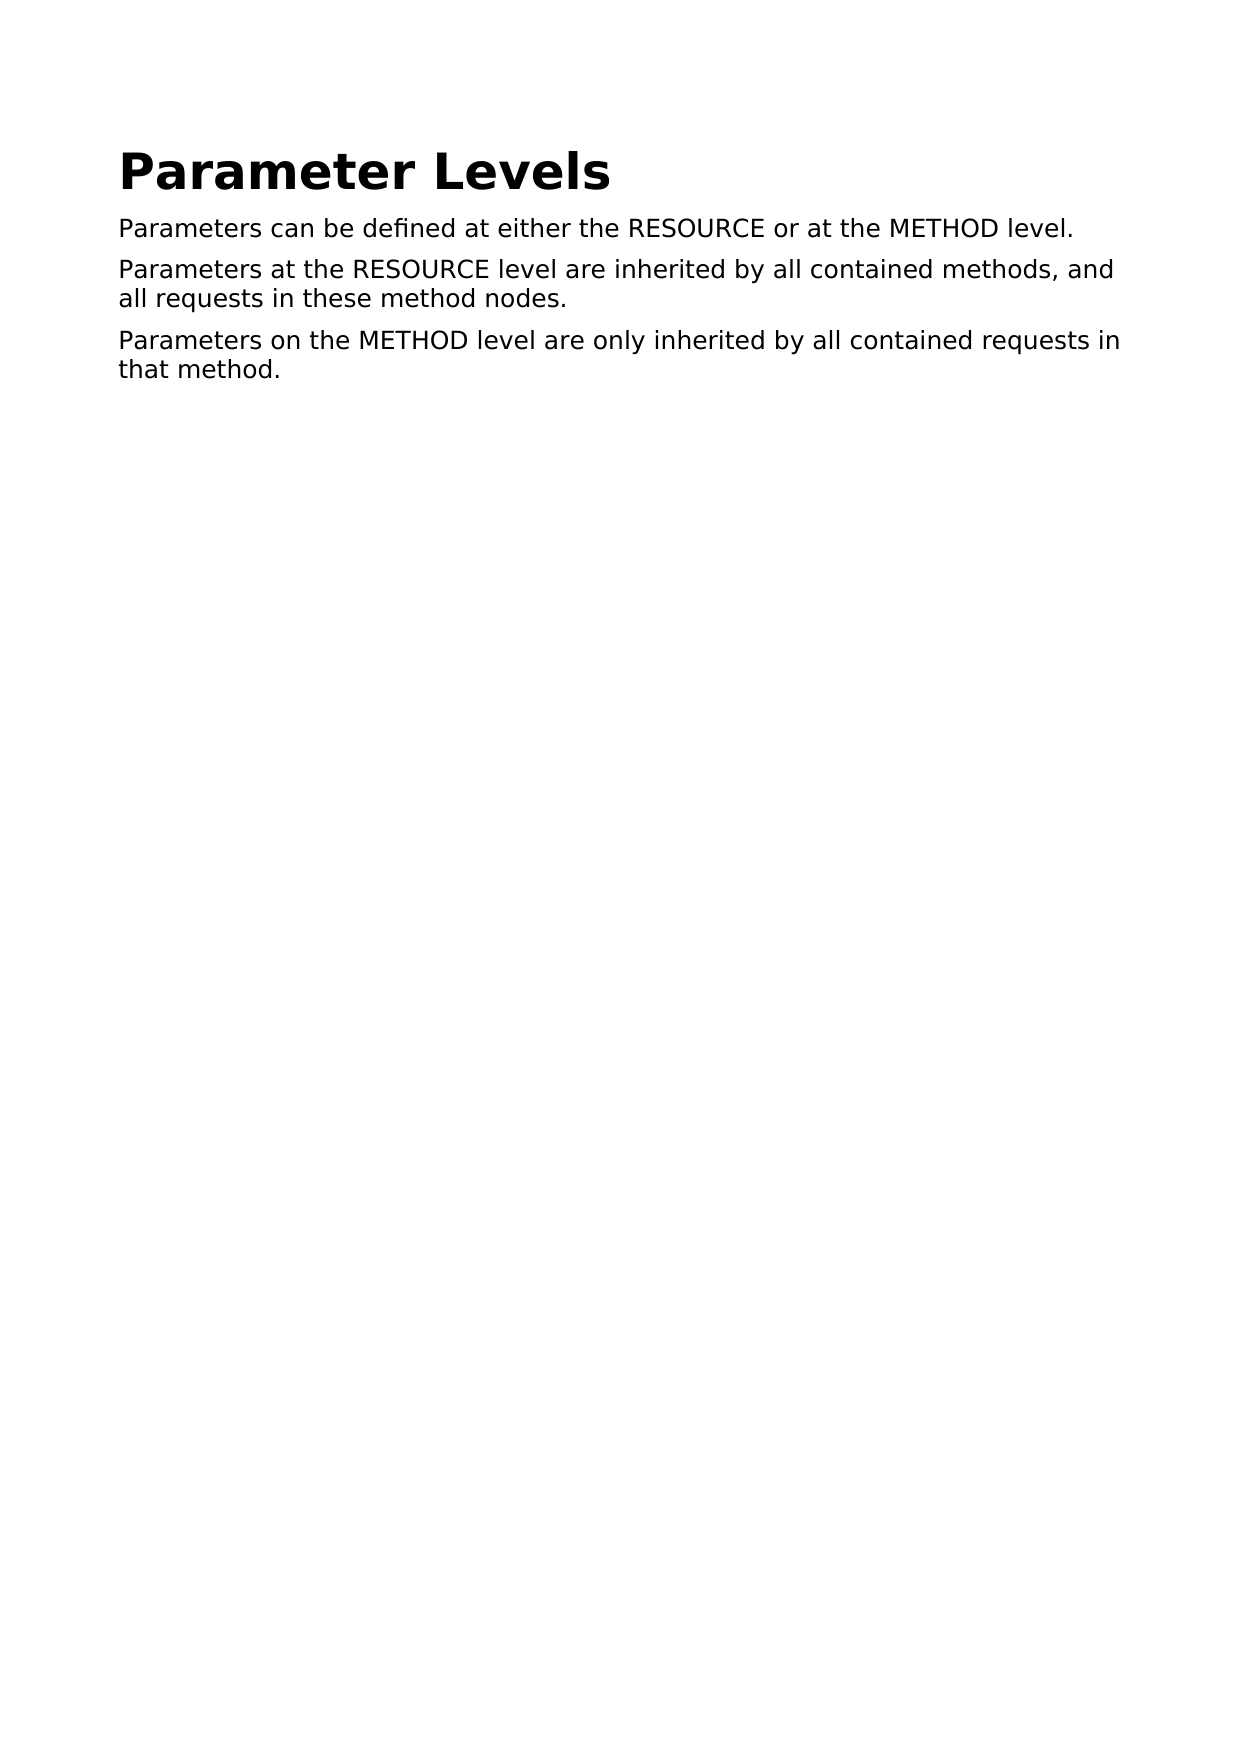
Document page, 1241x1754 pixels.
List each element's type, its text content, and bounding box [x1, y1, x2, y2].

text Parameters at the RESOURCE level are inherited by all contained methods, and all requests in these method nodes. [118, 256, 1122, 314]
subtitle Parameter Levels [118, 143, 1122, 201]
text Parameters on the METHOD level are only inherited by all contained requests in that method. [118, 326, 1122, 385]
text Parameters can be defined at either the RESOURCE or at the METHOD level. [118, 214, 1122, 243]
